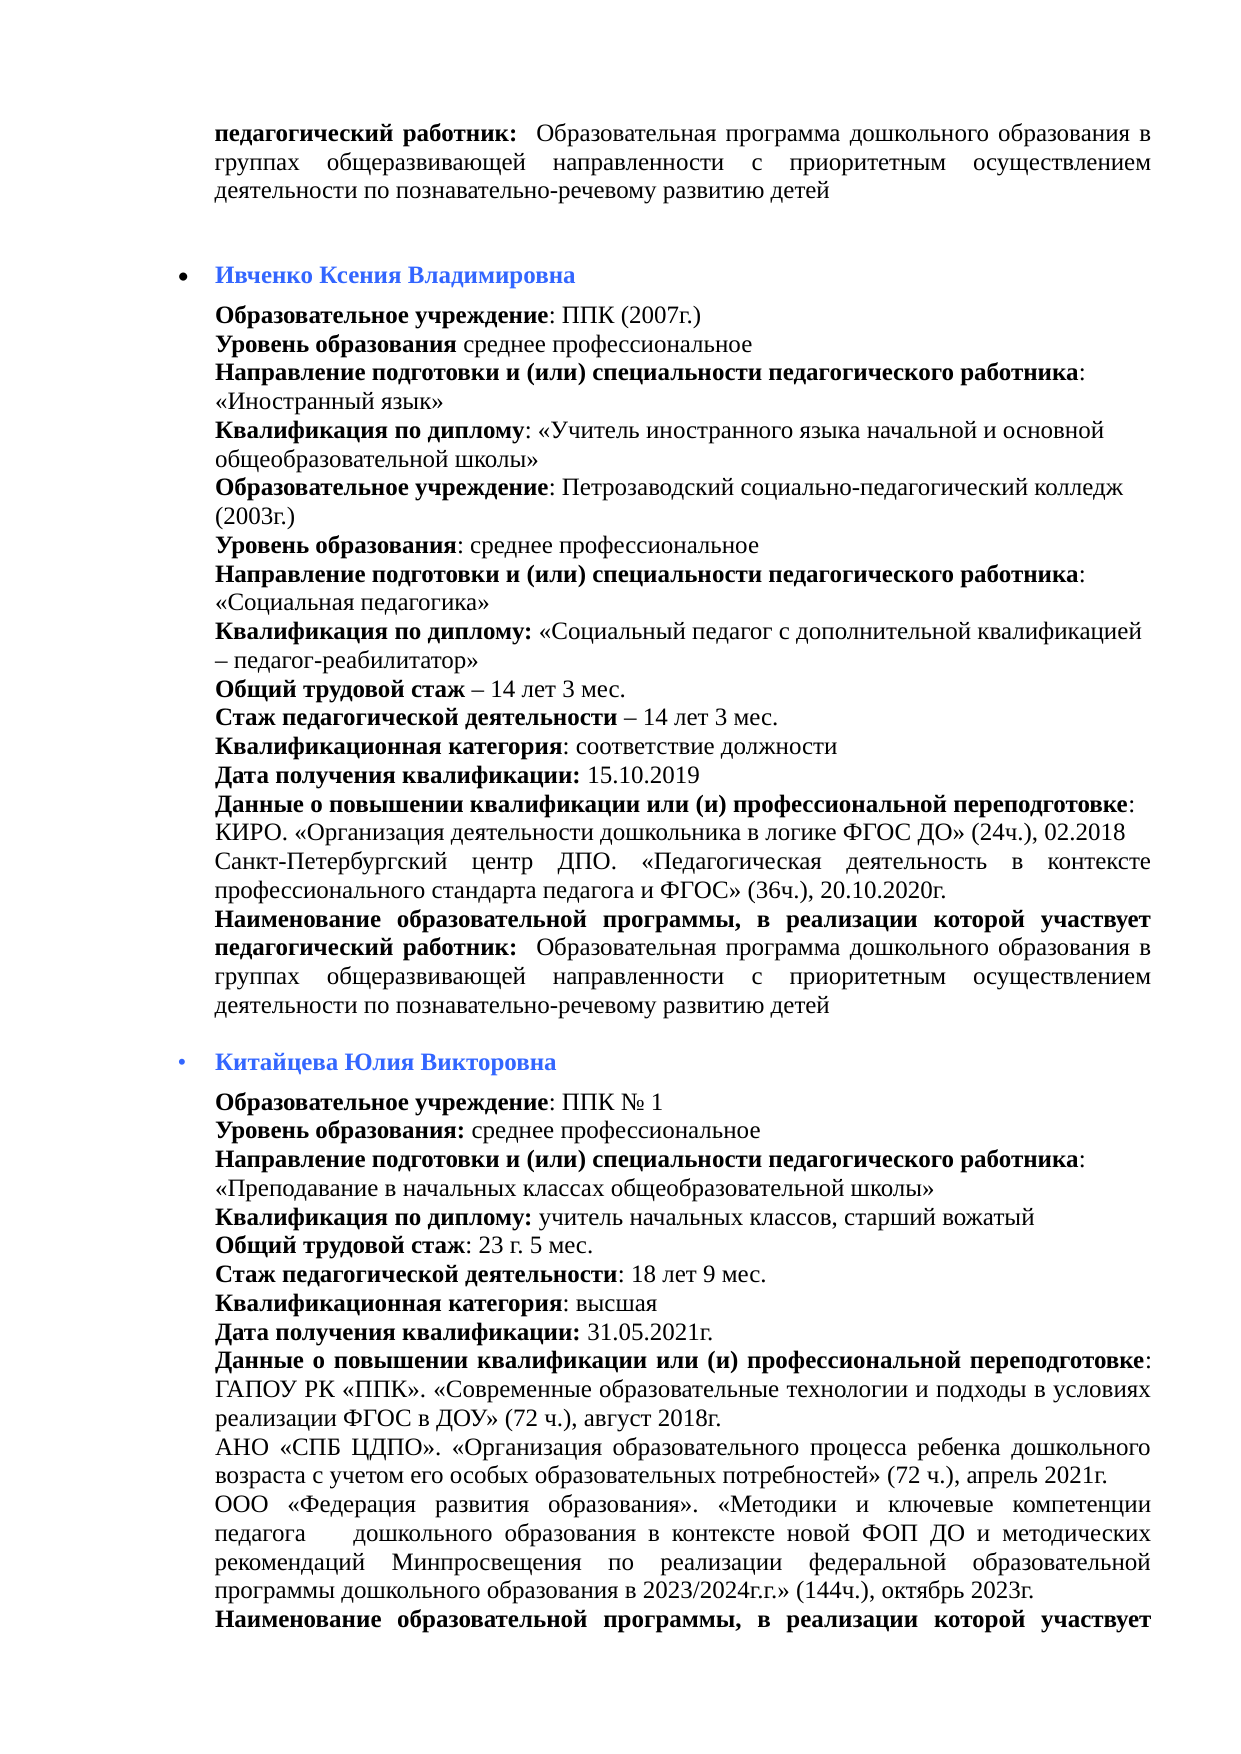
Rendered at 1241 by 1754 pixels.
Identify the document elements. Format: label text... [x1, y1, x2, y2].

text педагогический работник: Образовательная программа дошкольного образования в группах общеразвивающей направленности с приоритетным осуществлением деятельности по познавательно-речевому развитию детей [214, 118, 1152, 204]
text Общий трудовой стаж: 23 г. 5 мес. [215, 1230, 1152, 1259]
text Данные о повышении квалификации или (и) профессиональной переподготовке: КИРО. «Организация деятельности дошкольника в логике ФГОС ДО» (24ч.), 02.2018 [215, 789, 1152, 846]
text Уровень образования: среднее профессиональное [215, 1115, 1152, 1144]
text Образовательное учреждение: ППК № 1 [215, 1087, 1152, 1115]
text Квалификационная категория: высшая [215, 1288, 1152, 1317]
text Уровень образования: среднее профессиональное [215, 530, 1152, 559]
text Уровень образования среднее профессиональное [215, 329, 1152, 357]
text Образовательное учреждение: Петрозаводский социально-педагогический колледж (2003г.) [215, 472, 1152, 530]
text Данные о повышении квалификации или (и) профессиональной переподготовке: ГАПОУ РК «ППК». «Современные образовательные технологии и подходы в условиях реализации ФГОС в ДОУ» (72 ч.), август 2018г. [215, 1345, 1152, 1432]
text Наименование образовательной программы, в реализации которой участвует педагогический работник: Образовательная программа дошкольного образования в группах общеразвивающей направленности с приоритетным осуществлением деятельности по познавательно-речевому развитию детей [214, 904, 1152, 1019]
text Санкт-Петербургский центр ДПО. «Педагогическая деятельность в контексте профессионального стандарта педагога и ФГОС» (36ч.), 20.10.2020г. [214, 846, 1152, 904]
text АНО «СПБ ЦДПО». «Организация образовательного процесса ребенка дошкольного возраста с учетом его особых образовательных потребностей» (72 ч.), апрель 2021г. [215, 1432, 1152, 1489]
text Квалификационная категория: соответствие должности [215, 731, 1152, 760]
text Дата получения квалификации: 15.10.2019 [215, 760, 1152, 789]
text Квалификация по диплому: «Учитель иностранного языка начальной и основной общеобразовательной школы» [215, 415, 1152, 472]
text Квалификация по диплому: «Социальный педагог с дополнительной квалификацией – педагог-реабилитатор» [215, 616, 1152, 674]
text Дата получения квалификации: 31.05.2021г. [215, 1317, 1152, 1345]
text Образовательное учреждение: ППК (2007г.) [215, 300, 1152, 329]
text Наименование образовательной программы, в реализации которой участвует [215, 1604, 1152, 1633]
list Китайцева Юлия Викторовна [177, 1047, 1152, 1076]
text Направление подготовки и (или) специальности педагогического работника: «Иностранный язык» [215, 357, 1152, 415]
text Стаж педагогической деятельности – 14 лет 3 мес. [215, 702, 1152, 731]
text ООО «Федерация развития образования». «Методики и ключевые компетенции педагога дошкольного образования в контексте новой ФОП ДО и методических рекомендаций Минпросвещения по реализации федеральной образовательной программы дошкольного образования в 2023/2024г.г.» (144ч.), октябрь 2023г. [214, 1489, 1152, 1604]
text Стаж педагогической деятельности: 18 лет 9 мес. [215, 1259, 1152, 1288]
text Направление подготовки и (или) специальности педагогического работника: «Преподавание в начальных классах общеобразовательной школы» [215, 1144, 1152, 1202]
text Квалификация по диплому: учитель начальных классов, старший вожатый [215, 1202, 1152, 1230]
text Общий трудовой стаж – 14 лет 3 мес. [215, 674, 1152, 702]
list Ивченко Ксения Владимировна [177, 260, 1152, 289]
text Направление подготовки и (или) специальности педагогического работника: «Социальная педагогика» [215, 559, 1152, 616]
